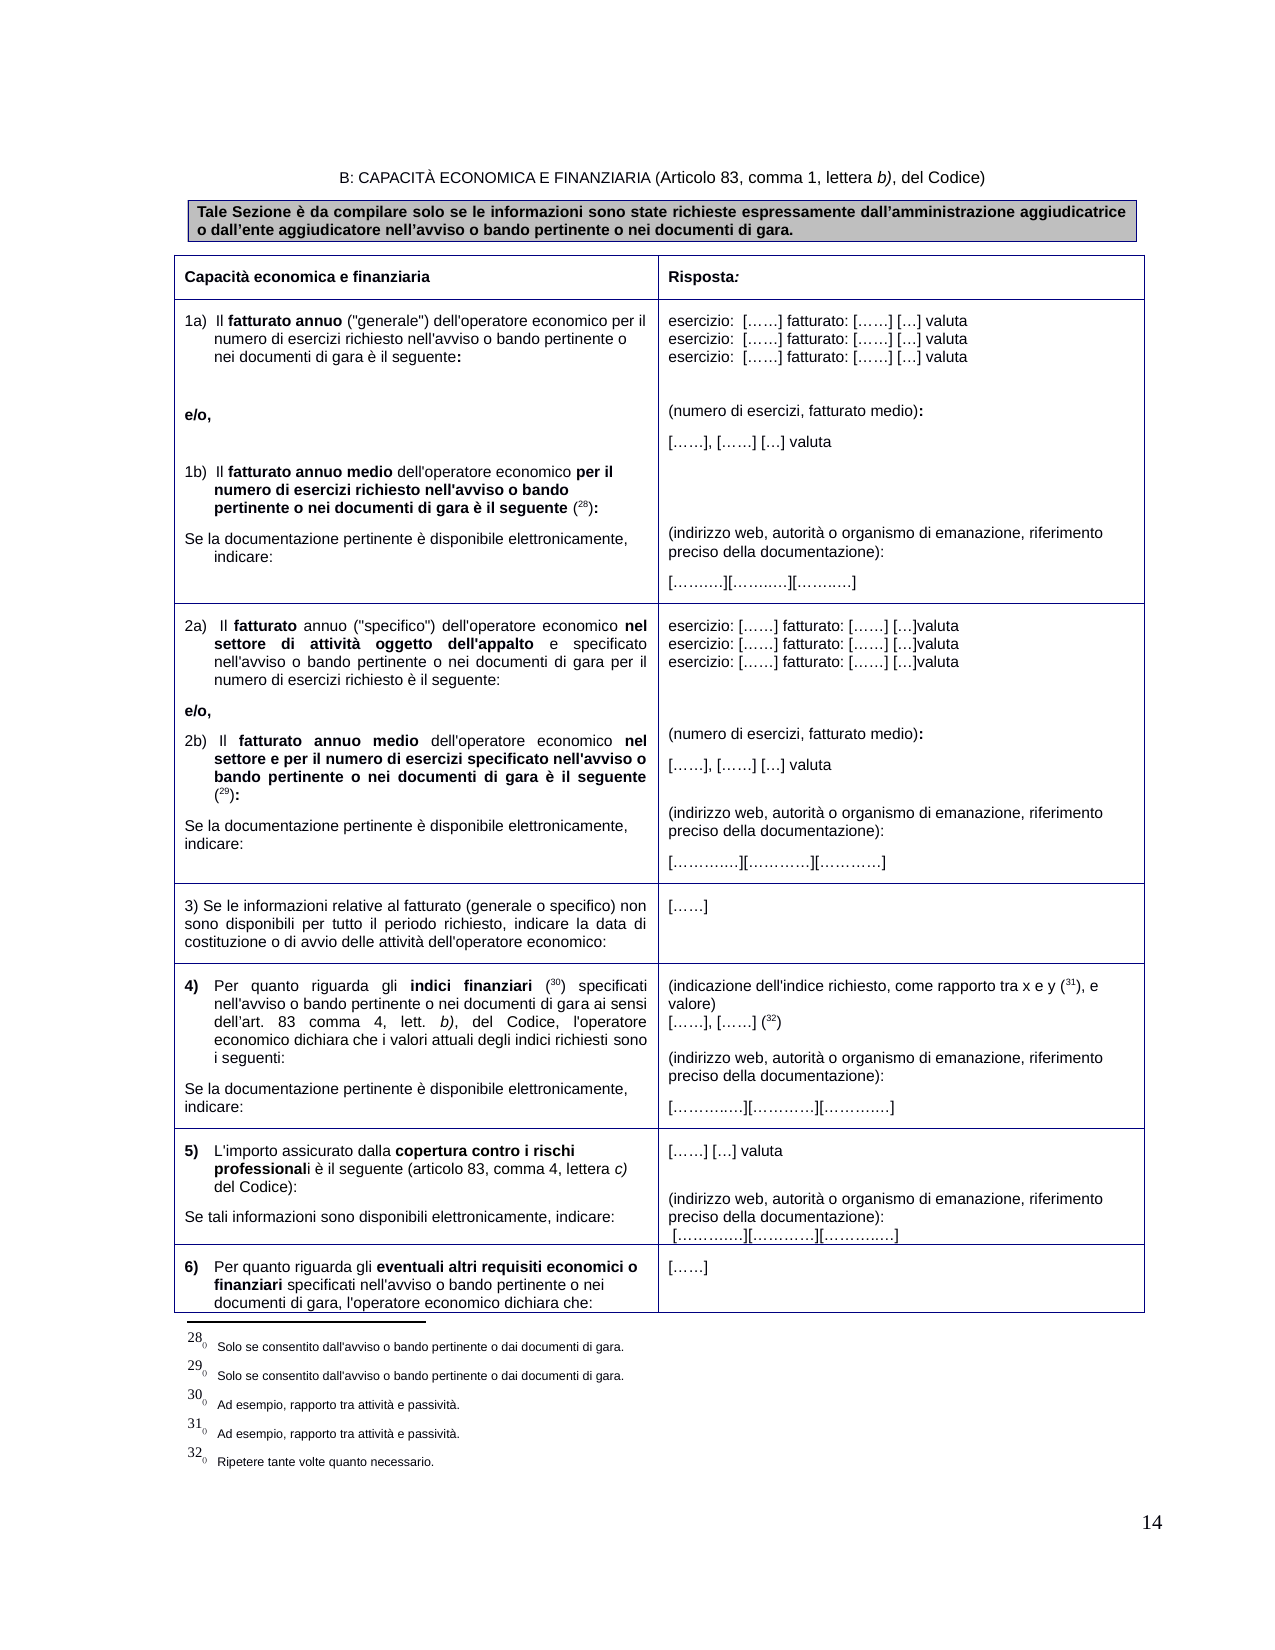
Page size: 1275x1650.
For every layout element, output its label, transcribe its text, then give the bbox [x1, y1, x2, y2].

table_cell 3) Se le informazioni relative al fatturato (generale o specifico) non sono disponibili per tutto il periodo richiesto, indicare la data di costituzione o di avvio delle attività dell'operatore economico: [175, 884, 658, 963]
table_cell [……] [659, 884, 1144, 963]
table_cell esercizio: [……] fatturato: [……] […] valuta esercizio: [……] fatturato: [……] […] valuta esercizio: [……] fatturato: [……] […] valuta (numero di esercizi, fatturato medio): [……], [……] […] valuta (indirizzo web, autorità o organismo di emanazione, riferimento preciso della documentazione): […….…][……..…][……..…] [659, 300, 1144, 603]
table_cell 1a) Il fatturato annuo ("generale") dell'operatore economico per il numero di esercizi richiesto nell'avviso o bando pertinente o nei documenti di gara è il seguente: e/o, 1b) Il fatturato annuo medio dell'operatore economico per il numero di esercizi richiesto nell'avviso o bando pertinente o nei documenti di gara è il seguente (): Se la documentazione pertinente è disponibile elettronicamente, indicare: [175, 300, 658, 603]
table_header Capacità economica e finanziaria [175, 256, 658, 298]
table_header Risposta: [659, 256, 1144, 298]
table_cell esercizio: [……] fatturato: [……] […]valuta esercizio: [……] fatturato: [……] […]valuta esercizio: [……] fatturato: [……] […]valuta (numero di esercizi, fatturato medio): [……], [……] […] valuta (indirizzo web, autorità o organismo di emanazione, riferimento preciso della documentazione): [……….…][…………][…………] [659, 604, 1144, 883]
table_cell [……] […] valuta (indirizzo web, autorità o organismo di emanazione, riferimento preciso della documentazione): [……….…][…………][………..…] [659, 1129, 1144, 1244]
table_cell Per quanto riguarda gli eventuali altri requisiti economici o finanziari specificati nell'avviso o bando pertinente o nei documenti di gara, l'operatore economico dichiara che: [175, 1245, 658, 1312]
table_cell L'importo assicurato dalla copertura contro i rischi professionali è il seguente (articolo 83, comma 4, lettera c) del Codice): Se tali informazioni sono disponibili elettronicamente, indicare: [175, 1129, 658, 1244]
title B: Capacità economica e finanziaria (Articolo 83, comma 1, lettera b), del Codice) [187, 168, 1137, 187]
table_cell 2a) Il fatturato annuo ("specifico") dell'operatore economico nel settore di attività oggetto dell'appalto e specificato nell'avviso o bando pertinente o nei documenti di gara per il numero di esercizi richiesto è il seguente: e/o, 2b) Il fatturato annuo medio dell'operatore economico nel settore e per il numero di esercizi specificato nell'avviso o bando pertinente o nei documenti di gara è il seguente (): Se la documentazione pertinente è disponibile elettronicamente, indicare: [175, 604, 658, 883]
text Tale Sezione è da compilare solo se le informazioni sono state richieste espressamente dall’amministrazione aggiudicatrice o dall’ente aggiudicatore nell’avviso o bando pertinente o nei documenti di gara. [189, 201, 1136, 241]
table_cell (indicazione dell'indice richiesto, come rapporto tra x e y (), e valore) [……], [……] () (indirizzo web, autorità o organismo di emanazione, riferimento preciso della documentazione): [………..…][…………][……….…] [659, 964, 1144, 1128]
table_cell [……] [659, 1245, 1144, 1312]
table_cell Per quanto riguarda gli indici finanziari () specificati nell'avviso o bando pertinente o nei documenti di gara ai sensi dell’art. 83 comma 4, lett. b), del Codice, l'operatore economico dichiara che i valori attuali degli indici richiesti sono i seguenti: Se la documentazione pertinente è disponibile elettronicamente, indicare: [175, 964, 658, 1128]
